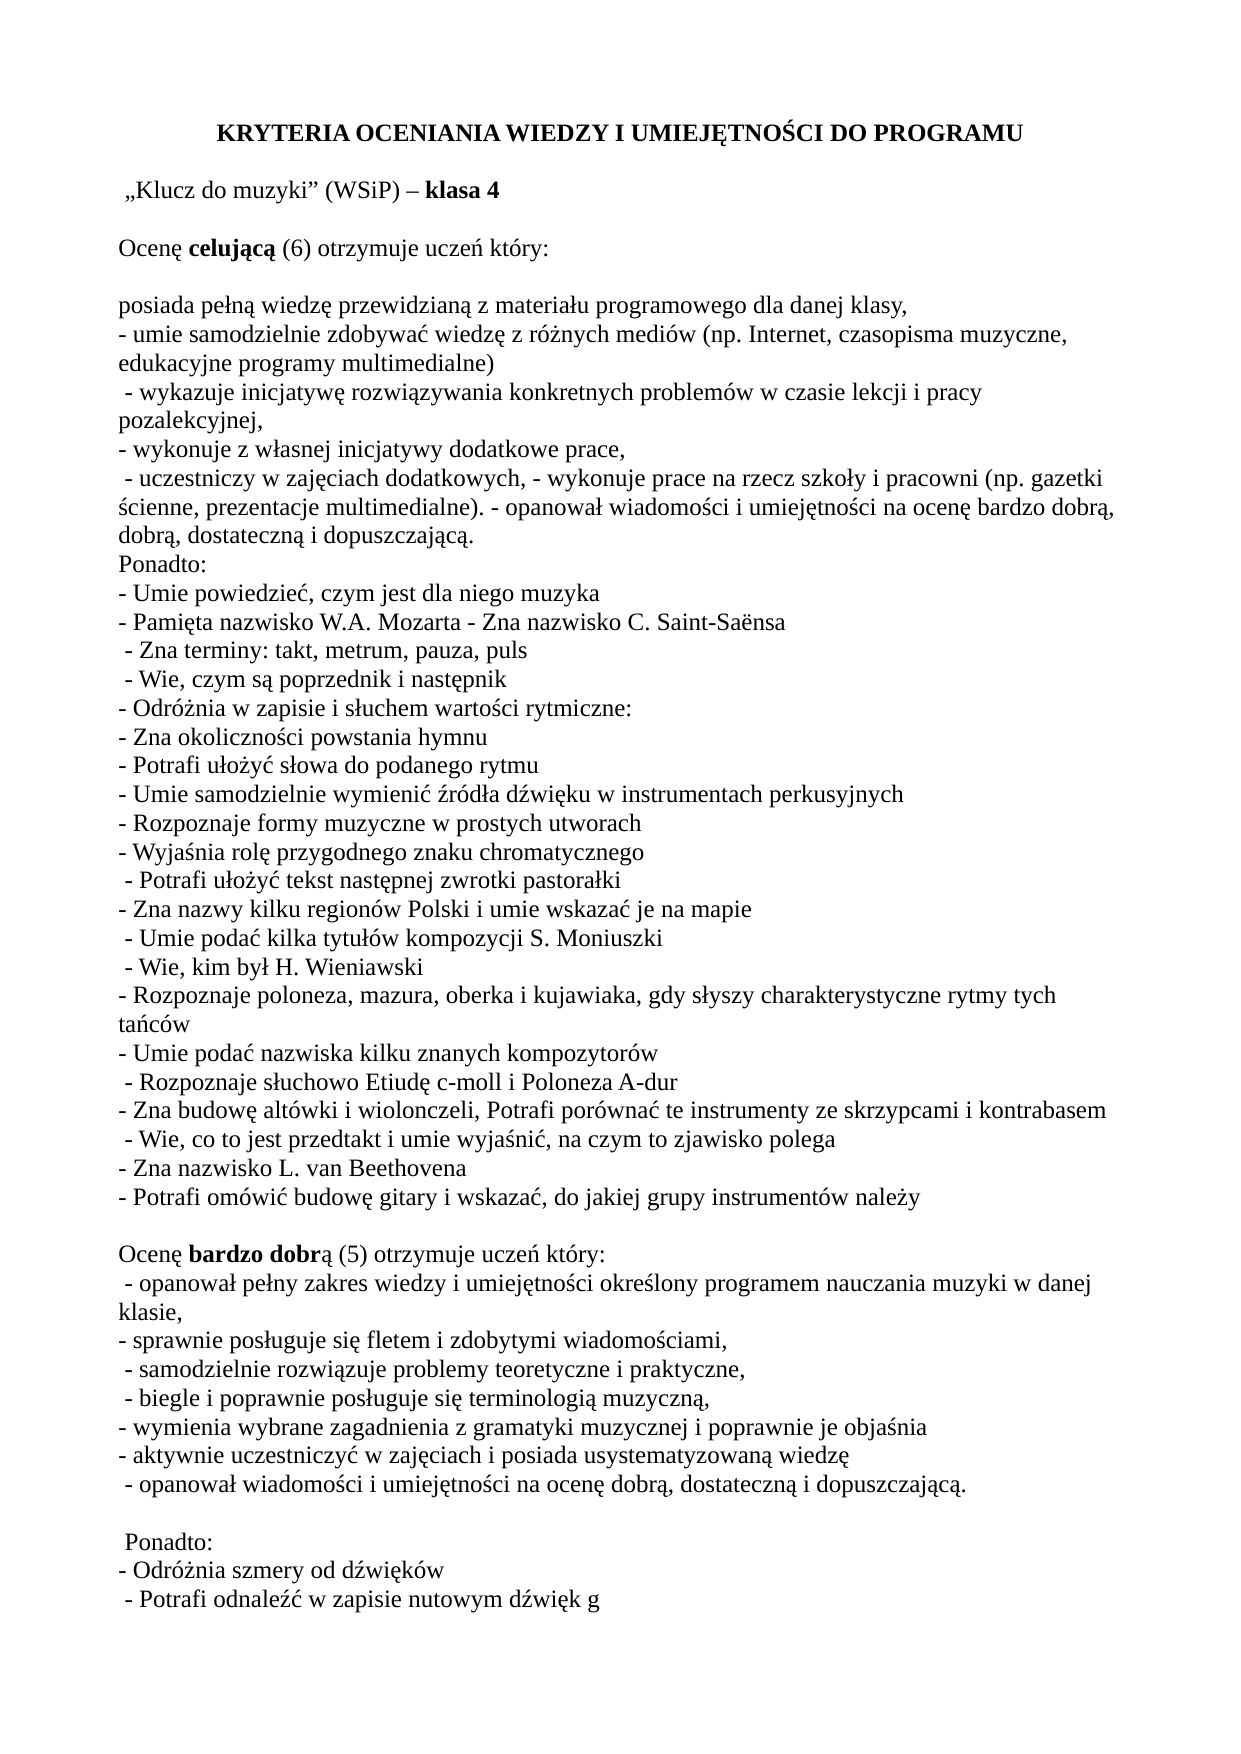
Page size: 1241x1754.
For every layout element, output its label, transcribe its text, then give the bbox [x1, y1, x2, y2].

text - opanował wiadomości i umiejętności na ocenę dobrą, dostateczną i dopuszczającą. [118, 1469, 1122, 1498]
text - uczestniczy w zajęciach dodatkowych, - wykonuje prace na rzecz szkoły i pracowni (np. gazetki ścienne, prezentacje multimedialne). - opanował wiadomości i umiejętności na ocenę bardzo dobrą, dobrą, dostateczną i dopuszczającą. [118, 463, 1122, 549]
text - aktywnie uczestniczyć w zajęciach i posiada usystematyzowaną wiedzę [118, 1441, 1122, 1469]
text - Potrafi odnaleźć w zapisie nutowym dźwięk g [118, 1584, 1122, 1613]
text Ponadto: [118, 549, 1122, 578]
text - Wyjaśnia rolę przygodnego znaku chromatycznego [118, 837, 1122, 866]
text - umie samodzielnie zdobywać wiedzę z różnych mediów (np. Internet, czasopisma muzyczne, edukacyjne programy multimedialne) [118, 319, 1122, 377]
text - wymienia wybrane zagadnienia z gramatyki muzycznej i poprawnie je objaśnia [118, 1412, 1122, 1441]
text - Umie podać nazwiska kilku znanych kompozytorów [118, 1038, 1122, 1067]
text - Potrafi ułożyć słowa do podanego rytmu [118, 751, 1122, 779]
text - wykonuje z własnej inicjatywy dodatkowe prace, [118, 434, 1122, 463]
text - Zna nazwisko L. van Beethovena [118, 1153, 1122, 1182]
text - sprawnie posługuje się fletem i zdobytymi wiadomościami, [118, 1326, 1122, 1354]
text - wykazuje inicjatywę rozwiązywania konkretnych problemów w czasie lekcji i pracy pozalekcyjnej, [118, 377, 1122, 434]
text - Umie podać kilka tytułów kompozycji S. Moniuszki [118, 923, 1122, 952]
text - Rozpoznaje poloneza, mazura, oberka i kujawiaka, gdy słyszy charakterystyczne rytmy tych tańców [118, 981, 1122, 1038]
text - Zna budowę altówki i wiolonczeli, Potrafi porównać te instrumenty ze skrzypcami i kontrabasem [118, 1096, 1122, 1124]
text - Odróżnia w zapisie i słuchem wartości rytmiczne: [118, 693, 1122, 722]
text - Pamięta nazwisko W.A. Mozarta - Zna nazwisko C. Saint-Saënsa [118, 607, 1122, 636]
text - Zna okoliczności powstania hymnu [118, 722, 1122, 751]
text - Rozpoznaje formy muzyczne w prostych utworach [118, 808, 1122, 837]
text Ocenę celującą (6) otrzymuje uczeń który: [118, 233, 1122, 262]
text „Klucz do muzyki” (WSiP) – klasa 4 [118, 176, 1122, 204]
text - Odróżnia szmery od dźwięków [118, 1556, 1122, 1584]
text - samodzielnie rozwiązuje problemy teoretyczne i praktyczne, [118, 1354, 1122, 1383]
text Ocenę bardzo dobrą (5) otrzymuje uczeń który: [118, 1239, 1122, 1268]
text - Wie, kim był H. Wieniawski [118, 952, 1122, 981]
text - Umie powiedzieć, czym jest dla niego muzyka [118, 578, 1122, 607]
text - opanował pełny zakres wiedzy i umiejętności określony programem nauczania muzyki w danej klasie, [118, 1268, 1122, 1326]
text - Zna terminy: takt, metrum, pauza, puls [118, 636, 1122, 664]
text - Umie samodzielnie wymienić źródła dźwięku w instrumentach perkusyjnych [118, 779, 1122, 808]
text - Wie, co to jest przedtakt i umie wyjaśnić, na czym to zjawisko polega [118, 1124, 1122, 1153]
text Ponadto: [118, 1527, 1122, 1556]
text - Rozpoznaje słuchowo Etiudę c-moll i Poloneza A-dur [118, 1067, 1122, 1096]
text posiada pełną wiedzę przewidzianą z materiału programowego dla danej klasy, [118, 291, 1122, 319]
text - Wie, czym są poprzednik i następnik [118, 664, 1122, 693]
text - Potrafi omówić budowę gitary i wskazać, do jakiej grupy instrumentów należy [118, 1182, 1122, 1211]
text - Potrafi ułożyć tekst następnej zwrotki pastorałki [118, 866, 1122, 894]
text - biegle i poprawnie posługuje się terminologią muzyczną, [118, 1383, 1122, 1412]
text KRYTERIA OCENIANIA WIEDZY I UMIEJĘTNOŚCI DO PROGRAMU [118, 118, 1122, 147]
text - Zna nazwy kilku regionów Polski i umie wskazać je na mapie [118, 894, 1122, 923]
